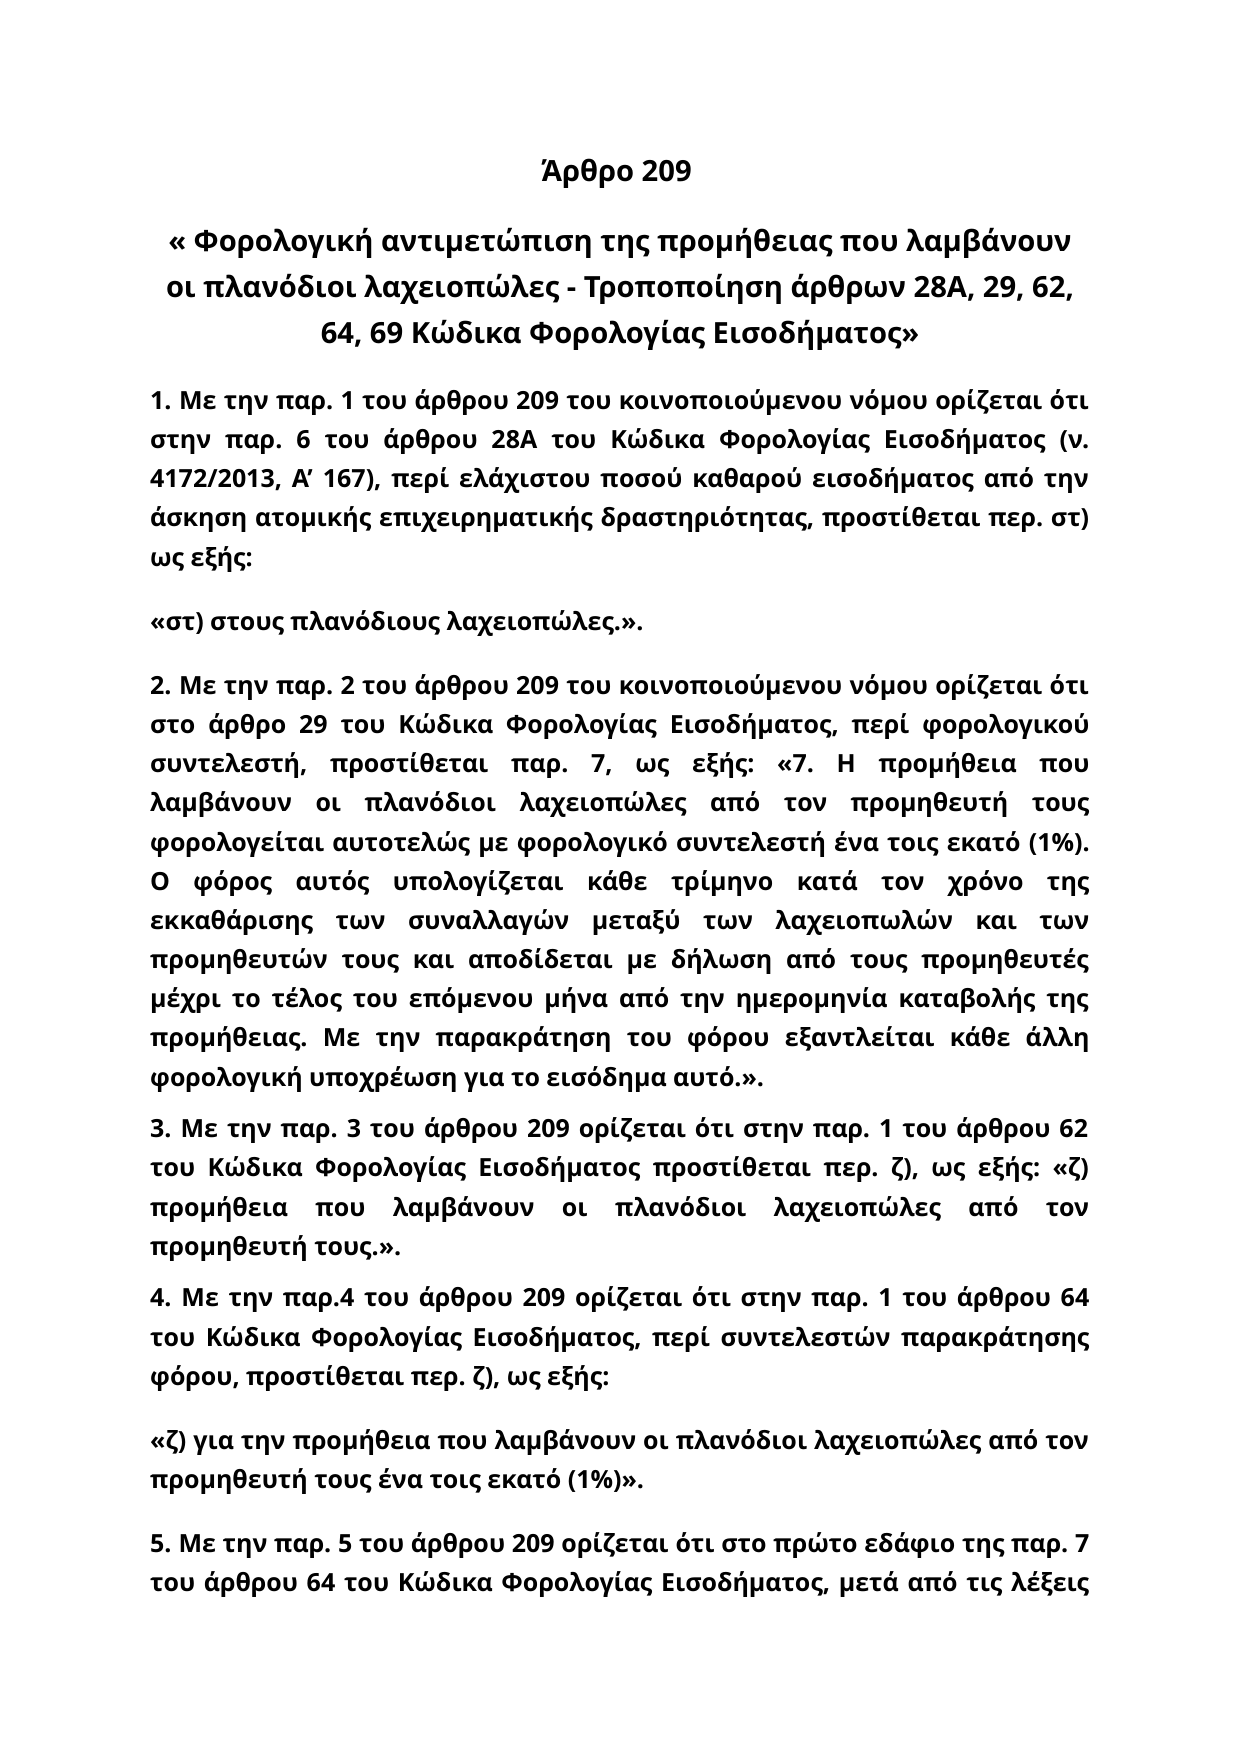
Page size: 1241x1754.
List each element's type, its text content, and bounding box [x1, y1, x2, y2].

text 3. Με την παρ. 3 του άρθρου 209 ορίζεται ότι στην παρ. 1 του άρθρου 62 του Κώδικα Φορολογίας Εισοδήματος προστίθεται περ. ζ), ως εξής: «ζ) προμήθεια που λαμβάνουν οι πλανόδιοι λαχειοπώλες από τον προμηθευτή τους.». [150, 1111, 1090, 1262]
text «στ) στους πλανόδιους λαχειοπώλες.». [150, 603, 1090, 637]
text «ζ) για την προμήθεια που λαμβάνουν οι πλανόδιοι λαχειοπώλες από τον προμηθευτή τους ένα τοις εκατό (1%)». [150, 1422, 1090, 1496]
text 2. Με την παρ. 2 του άρθρου 209 του κοινοποιούμενου νόμου ορίζεται ότι στο άρθρο 29 του Κώδικα Φορολογίας Εισοδήματος, περί φορολογικού συντελεστή, προστίθεται παρ. 7, ως εξής: «7. Η προμήθεια που λαμβάνουν οι πλανόδιοι λαχειοπώλες από τον προμηθευτή τους φορολογείται αυτοτελώς με φορολογικό συντελεστή ένα τοις εκατό (1%). Ο φόρος αυτός υπολογίζεται κάθε τρίμηνο κατά τον χρόνο της εκκαθάρισης των συναλλαγών μεταξύ των λαχειοπωλών και των προμηθευτών τους και αποδίδεται με δήλωση από τους προμηθευτές μέχρι το τέλος του επόμενου μήνα από την ημερομηνία καταβολής της προμήθειας. Με την παρακράτηση του φόρου εξαντλείται κάθε άλλη φορολογική υποχρέωση για το εισόδημα αυτό.». [150, 667, 1090, 1093]
subtitle Άρθρο 209 [150, 150, 1090, 190]
subtitle « Φορολογική αντιμετώπιση της προμήθειας που λαμβάνουν οι πλανόδιοι λαχειοπώλες - Τροποποίηση άρθρων 28Α, 29, 62, 64, 69 Κώδικα Φορολογίας Εισοδήματος» [150, 221, 1090, 352]
text 4. Με την παρ.4 του άρθρου 209 ορίζεται ότι στην παρ. 1 του άρθρου 64 του Κώδικα Φορολογίας Εισοδήματος, περί συντελεστών παρακράτησης φόρου, προστίθεται περ. ζ), ως εξής: [150, 1280, 1090, 1392]
text 5. Με την παρ. 5 του άρθρου 209 ορίζεται ότι στο πρώτο εδάφιο της παρ. 7 του άρθρου 64 του Κώδικα Φορολογίας Εισοδήματος, μετά από τις λέξεις [150, 1526, 1090, 1599]
text 1. Με την παρ. 1 του άρθρου 209 του κοινοποιούμενου νόμου ορίζεται ότι στην παρ. 6 του άρθρου 28Α του Κώδικα Φορολογίας Εισοδήματος (ν. 4172/2013, Α’ 167), περί ελάχιστου ποσού καθαρού εισοδήματος από την άσκηση ατομικής επιχειρηματικής δραστηριότητας, προστίθεται περ. στ) ως εξής: [150, 382, 1090, 573]
